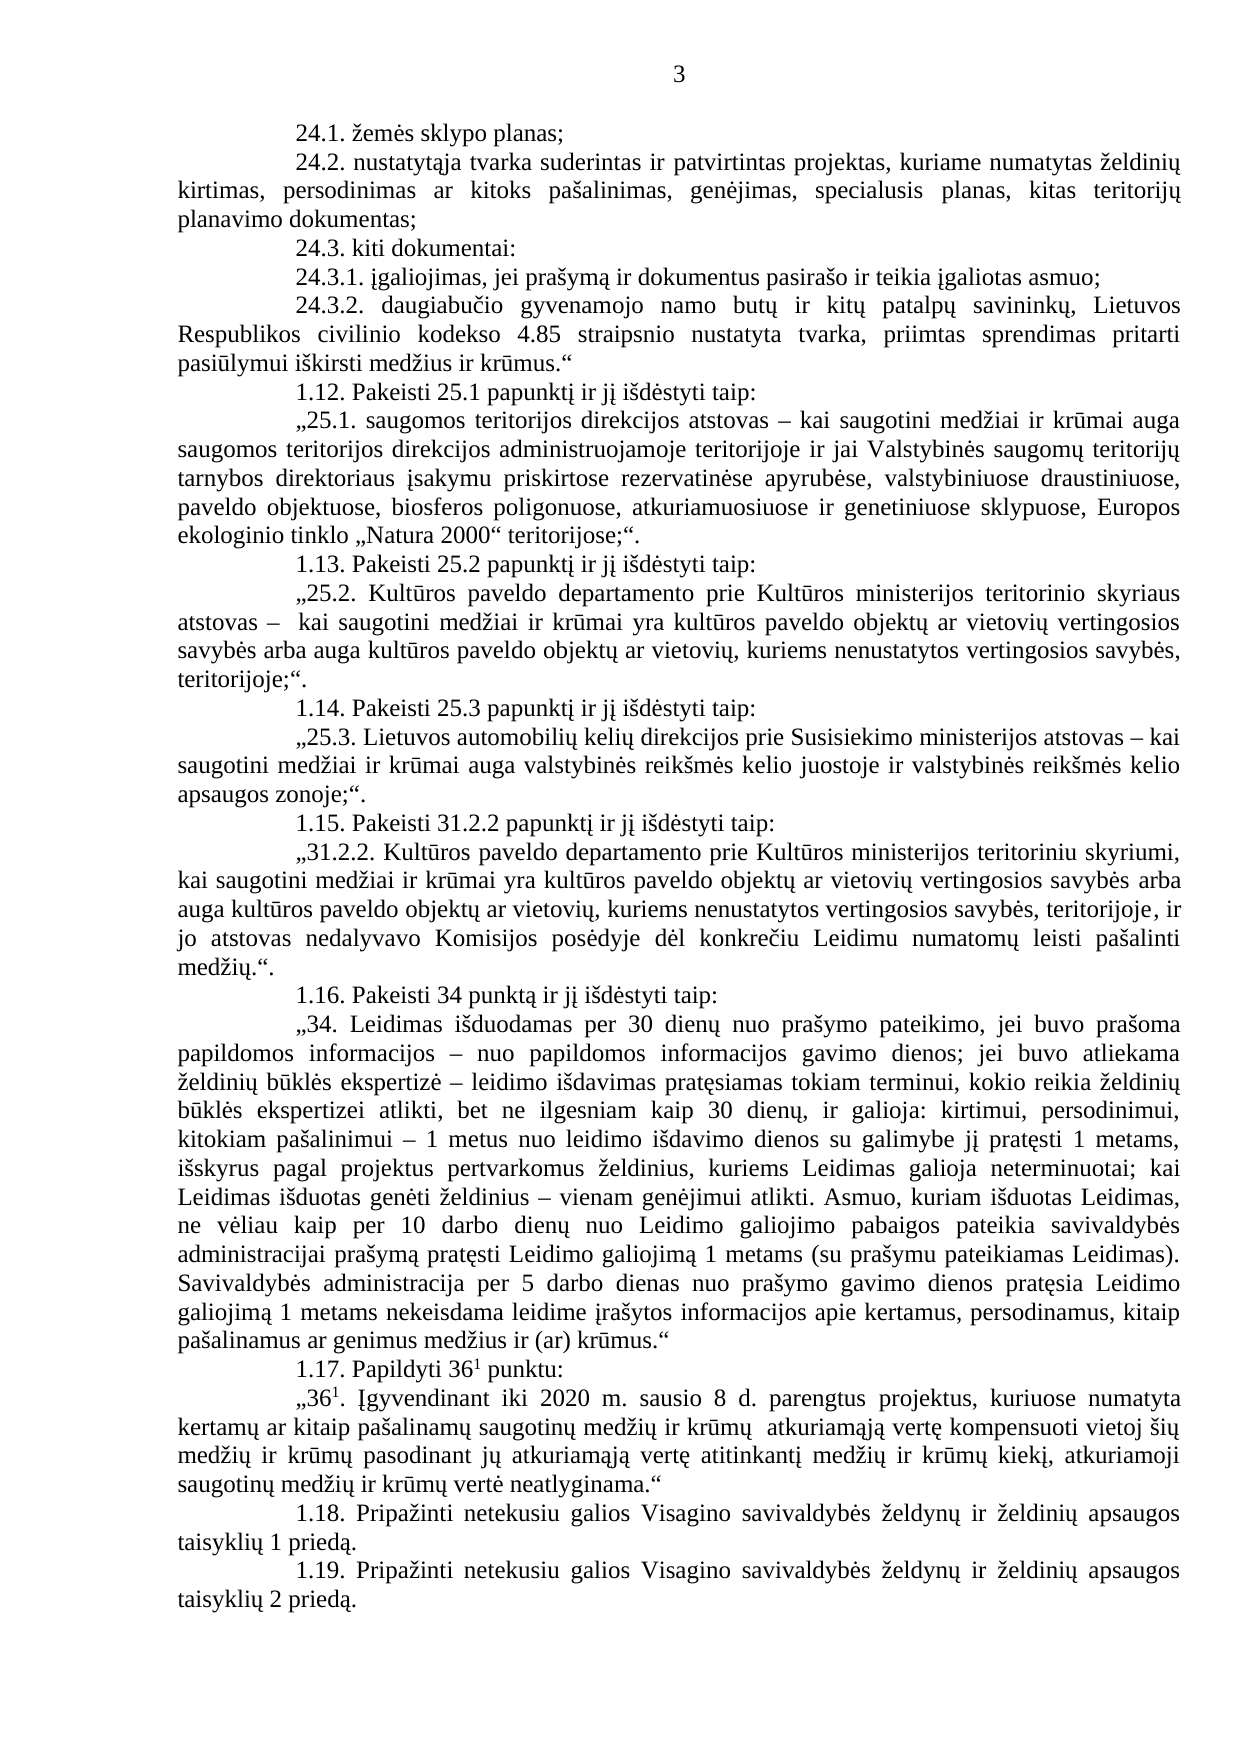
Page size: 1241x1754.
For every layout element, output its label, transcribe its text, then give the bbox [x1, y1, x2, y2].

text 24.3.1. įgaliojimas, jei prašymą ir dokumentus pasirašo ir teikia įgaliotas asmuo; [177, 262, 1181, 291]
text „34. Leidimas išduodamas per 30 dienų nuo prašymo pateikimo, jei buvo prašoma papildomos informacijos – nuo papildomos informacijos gavimo dienos; jei buvo atliekama želdinių būklės ekspertizė – leidimo išdavimas pratęsiamas tokiam terminui, kokio reikia želdinių būklės ekspertizei atlikti, bet ne ilgesniam kaip 30 dienų, ir galioja: kirtimui, persodinimui, kitokiam pašalinimui – 1 metus nuo leidimo išdavimo dienos su galimybe jį pratęsti 1 metams, išskyrus pagal projektus pertvarkomus želdinius, kuriems Leidimas galioja neterminuotai; kai Leidimas išduotas genėti želdinius – vienam genėjimui atlikti. Asmuo, kuriam išduotas Leidimas, ne vėliau kaip per 10 darbo dienų nuo Leidimo galiojimo pabaigos pateikia savivaldybės administracijai prašymą pratęsti Leidimo galiojimą 1 metams (su prašymu pateikiamas Leidimas). Savivaldybės administracija per 5 darbo dienas nuo prašymo gavimo dienos pratęsia Leidimo galiojimą 1 metams nekeisdama leidime įrašytos informacijos apie kertamus, persodinamus, kitaip pašalinamus ar genimus medžius ir (ar) krūmus.“ [177, 1009, 1181, 1354]
text „25.1. saugomos teritorijos direkcijos atstovas – kai saugotini medžiai ir krūmai auga saugomos teritorijos direkcijos administruojamoje teritorijoje ir jai Valstybinės saugomų teritorijų tarnybos direktoriaus įsakymu priskirtose rezervatinėse apyrubėse, valstybiniuose draustiniuose, paveldo objektuose, biosferos poligonuose, atkuriamuosiuose ir genetiniuose sklypuose, Europos ekologinio tinklo „Natura 2000“ teritorijose;“. [177, 406, 1181, 549]
text 24.1. žemės sklypo planas; [177, 118, 1181, 147]
text 1.15. Pakeisti 31.2.2 papunktį ir jį išdėstyti taip: [177, 808, 1181, 837]
text „31.2.2. Kultūros paveldo departamento prie Kultūros ministerijos teritoriniu skyriumi, kai saugotini medžiai ir krūmai yra kultūros paveldo objektų ar vietovių vertingosios savybės arba auga kultūros paveldo objektų ar vietovių, kuriems nenustatytos vertingosios savybės, teritorijoje, ir jo atstovas nedalyvavo Komisijos posėdyje dėl konkrečiu Leidimu numatomų leisti pašalinti medžių.“. [177, 837, 1181, 981]
text 1.14. Pakeisti 25.3 papunktį ir jį išdėstyti taip: [177, 693, 1181, 722]
text „361. Įgyvendinant iki 2020 m. sausio 8 d. parengtus projektus, kuriuose numatyta kertamų ar kitaip pašalinamų saugotinų medžių ir krūmų atkuriamąją vertę kompensuoti vietoj šių medžių ir krūmų pasodinant jų atkuriamąją vertę atitinkantį medžių ir krūmų kiekį, atkuriamoji saugotinų medžių ir krūmų vertė neatlyginama.“ [177, 1383, 1181, 1498]
text „25.3. Lietuvos automobilių kelių direkcijos prie Susisiekimo ministerijos atstovas – kai saugotini medžiai ir krūmai auga valstybinės reikšmės kelio juostoje ir valstybinės reikšmės kelio apsaugos zonoje;“. [177, 722, 1181, 808]
text 1.17. Papildyti 361 punktu: [177, 1354, 1181, 1383]
text 1.19. Pripažinti netekusiu galios Visagino savivaldybės želdynų ir želdinių apsaugos taisyklių 2 priedą. [177, 1556, 1181, 1613]
text 24.3.2. daugiabučio gyvenamojo namo butų ir kitų patalpų savininkų, Lietuvos Respublikos civilinio kodekso 4.85 straipsnio nustatyta tvarka, priimtas sprendimas pritarti pasiūlymui iškirsti medžius ir krūmus.“ [177, 291, 1181, 377]
text 1.13. Pakeisti 25.2 papunktį ir jį išdėstyti taip: [177, 549, 1181, 578]
text 24.2. nustatytąja tvarka suderintas ir patvirtintas projektas, kuriame numatytas želdinių kirtimas, persodinimas ar kitoks pašalinimas, genėjimas, specialusis planas, kitas teritorijų planavimo dokumentas; [177, 147, 1181, 233]
text 1.16. Pakeisti 34 punktą ir jį išdėstyti taip: [177, 981, 1181, 1009]
text 1.12. Pakeisti 25.1 papunktį ir jį išdėstyti taip: [177, 377, 1181, 406]
text 1.18. Pripažinti netekusiu galios Visagino savivaldybės želdynų ir želdinių apsaugos taisyklių 1 priedą. [177, 1498, 1181, 1556]
text „25.2. Kultūros paveldo departamento prie Kultūros ministerijos teritorinio skyriaus atstovas – kai saugotini medžiai ir krūmai yra kultūros paveldo objektų ar vietovių vertingosios savybės arba auga kultūros paveldo objektų ar vietovių, kuriems nenustatytos vertingosios savybės, teritorijoje;“. [177, 578, 1181, 693]
text 24.3. kiti dokumentai: [177, 233, 1181, 262]
